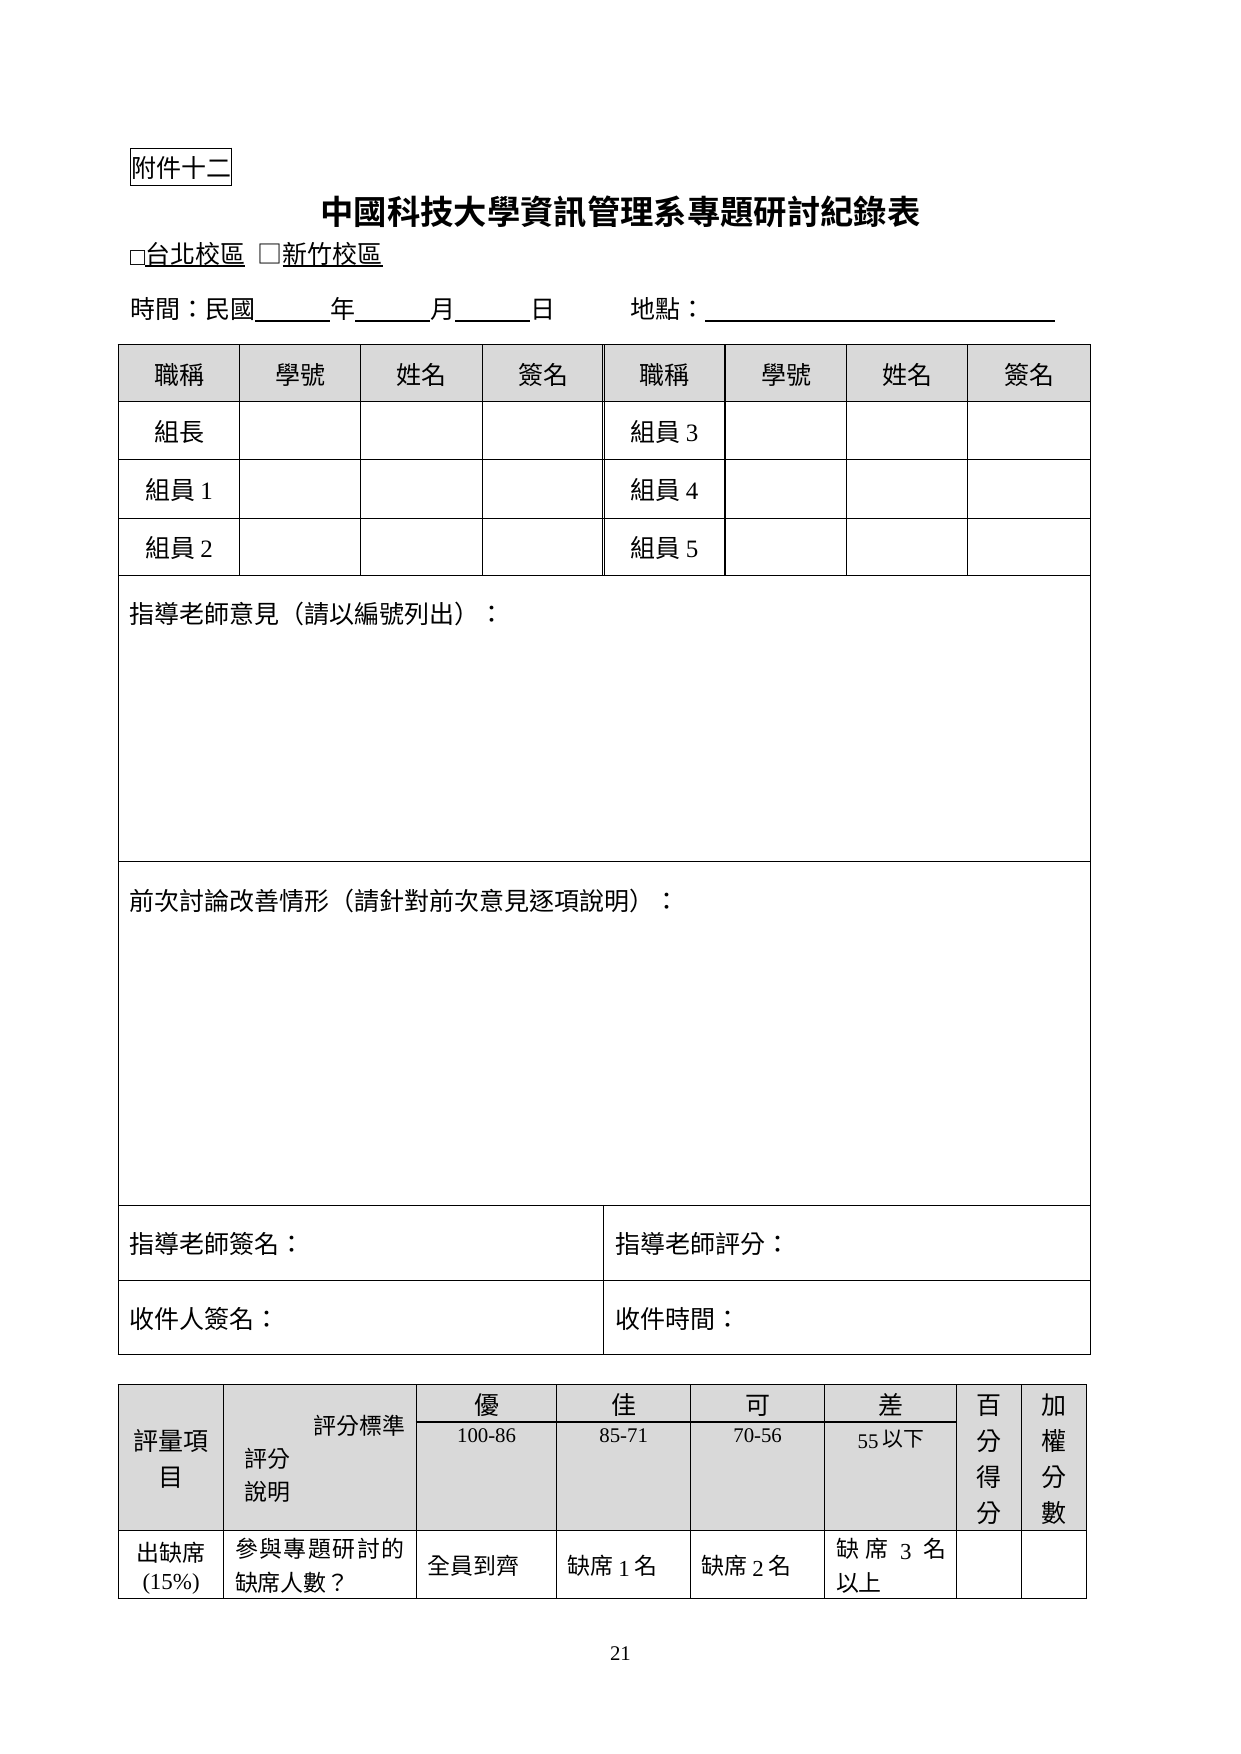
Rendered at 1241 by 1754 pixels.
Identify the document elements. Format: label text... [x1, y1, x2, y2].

table_cell 參與專題研討的缺席人數？ [224, 1531, 416, 1598]
table_cell 指導老師評分： [604, 1206, 1090, 1279]
table_cell [361, 402, 482, 459]
table_header 姓名 [847, 345, 967, 401]
table_cell [847, 519, 967, 575]
table_cell 收件時間： [604, 1281, 1090, 1354]
table_cell 組員4 [605, 460, 724, 517]
table_cell [240, 519, 360, 575]
table_cell 出缺席(15%) [119, 1531, 223, 1598]
table_cell 缺席3名以上 [825, 1531, 956, 1598]
table_cell [240, 460, 360, 517]
table_cell [361, 460, 482, 517]
table_cell [483, 402, 602, 459]
table_cell [968, 519, 1090, 575]
text 附件十二 [131, 149, 231, 185]
table_cell [726, 402, 846, 459]
table_header 優 [417, 1385, 556, 1421]
table_header 簽名 [483, 345, 602, 401]
table_header 職稱 [605, 345, 724, 401]
table_cell 組員1 [119, 460, 239, 517]
table_cell 前次討論改善情形（請針對前次意見逐項說明）： [119, 862, 1090, 1205]
table_header 百分得分 [957, 1385, 1021, 1530]
table_header 評分標準 評分說明 [224, 1385, 416, 1530]
table_header 差 [825, 1385, 956, 1421]
table_header 職稱 [119, 345, 239, 401]
table_cell 85-71 [557, 1423, 690, 1530]
table_cell 缺席2名 [691, 1531, 824, 1598]
table_cell [1022, 1531, 1086, 1598]
table_cell [847, 402, 967, 459]
table_header 佳 [557, 1385, 690, 1421]
table_cell [483, 460, 602, 517]
table_cell 缺席1名 [557, 1531, 690, 1598]
table_cell 55以下 [825, 1423, 956, 1530]
table_cell [957, 1531, 1021, 1598]
table_header 簽名 [968, 345, 1090, 401]
table_cell [240, 402, 360, 459]
table_cell [968, 402, 1090, 459]
table_cell 指導老師意見（請以編號列出）： [119, 576, 1090, 861]
text 時間：民國 年 月 日 地點： [130, 289, 1110, 326]
table_cell [726, 460, 846, 517]
table_header 評量項目 [119, 1385, 223, 1530]
table_cell [483, 519, 602, 575]
table_cell 組員2 [119, 519, 239, 575]
table_cell 100-86 [417, 1423, 556, 1530]
text [232, 148, 1110, 186]
table_cell [968, 460, 1090, 517]
table_cell 組員5 [605, 519, 724, 575]
text 中國科技大學資訊管理系專題研討紀錄表 [130, 186, 1110, 234]
table_cell 組長 [119, 402, 239, 459]
table_cell 收件人簽名： [119, 1281, 603, 1354]
table_cell 70-56 [691, 1423, 824, 1530]
table_cell 指導老師簽名： [119, 1206, 603, 1279]
table_header 加權分數 [1022, 1385, 1086, 1530]
table_cell [847, 460, 967, 517]
text □台北校區 □新竹校區 [130, 234, 1110, 271]
table_cell 組員3 [605, 402, 724, 459]
table_header 學號 [726, 345, 846, 401]
table_cell [361, 519, 482, 575]
table_header 學號 [240, 345, 360, 401]
table_cell 全員到齊 [417, 1531, 556, 1598]
table_header 姓名 [361, 345, 482, 401]
table_header 可 [691, 1385, 824, 1421]
table_cell [726, 519, 846, 575]
